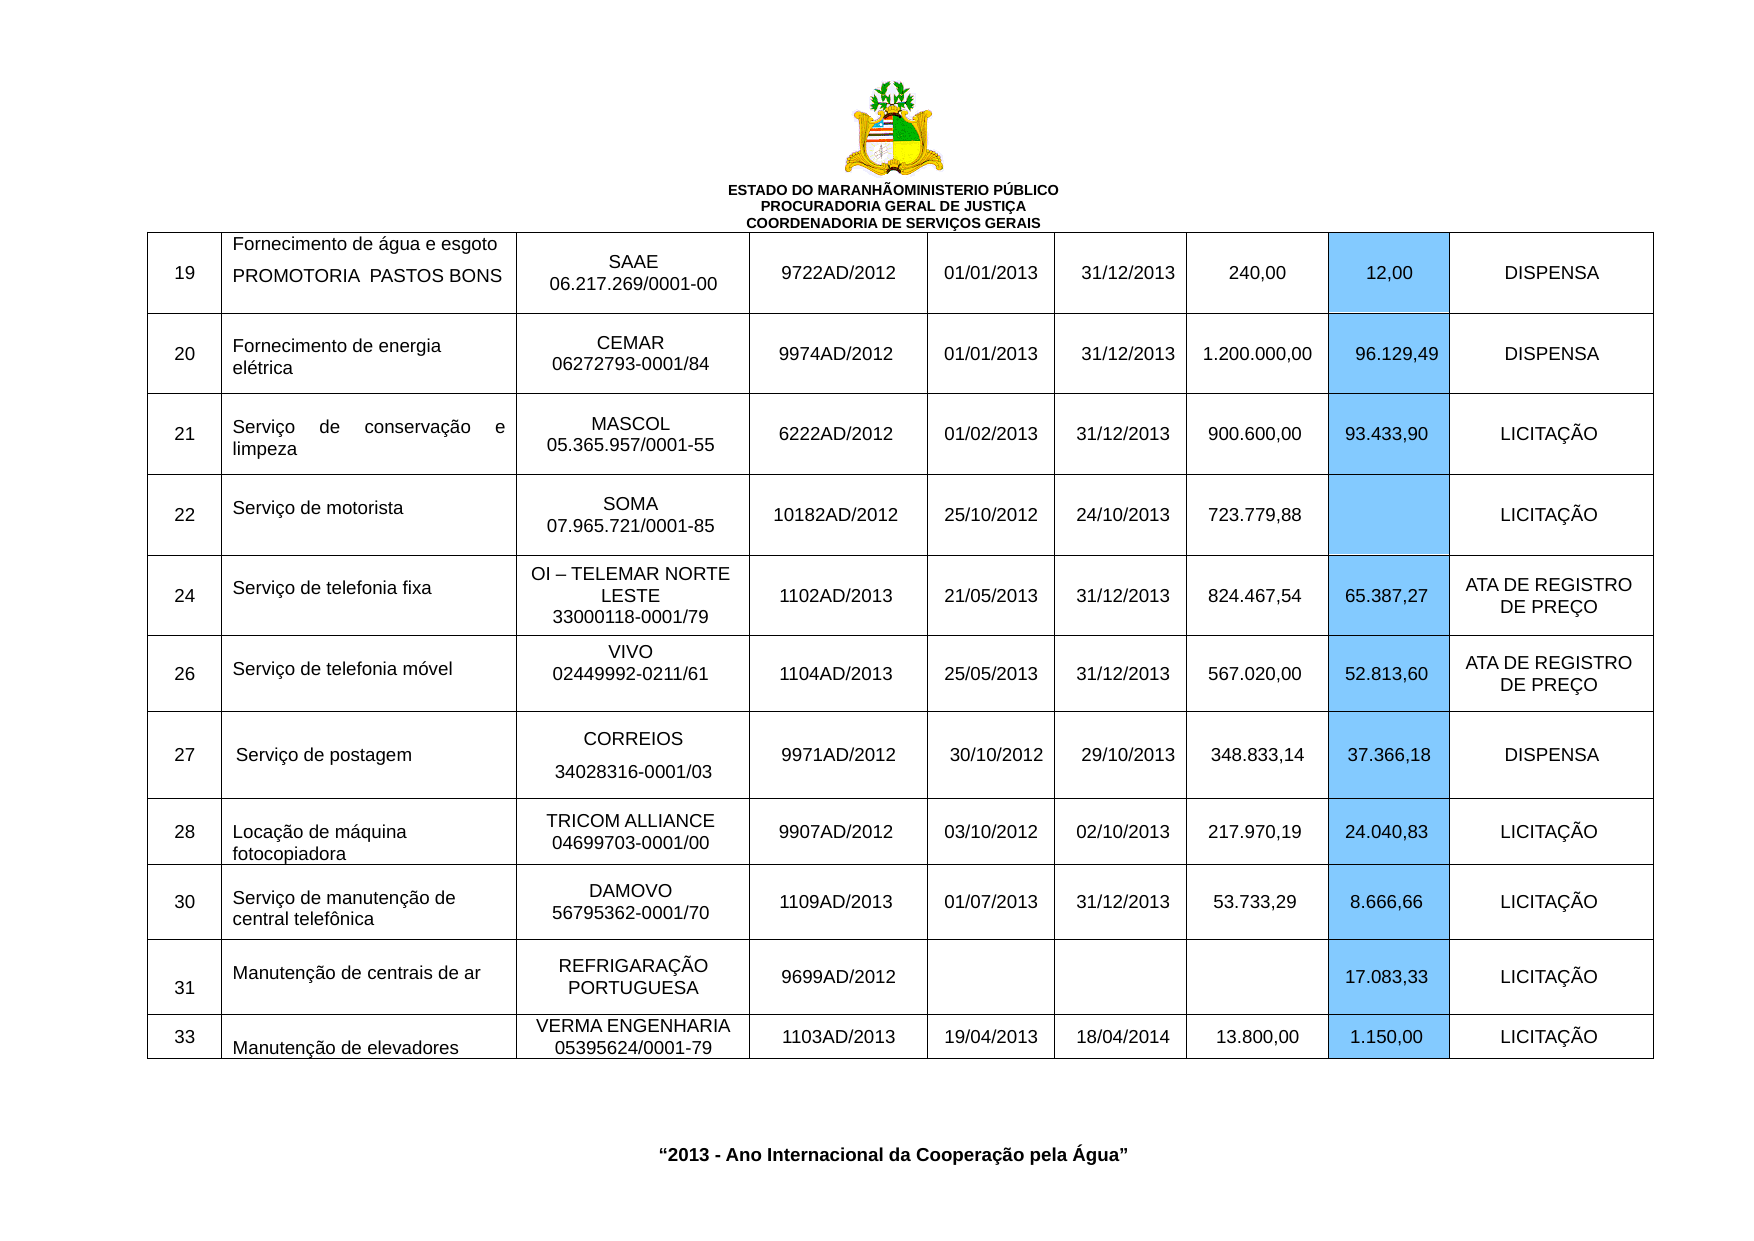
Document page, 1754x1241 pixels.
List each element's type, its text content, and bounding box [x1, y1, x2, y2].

table_cell SOMA 07.965.721/0001-85 [517, 475, 749, 554]
table_cell 1102AD/2013 [750, 556, 927, 635]
table_cell 24/10/2013 [1055, 475, 1186, 554]
table_cell DAMOVO 56795362-0001/70 [517, 865, 749, 939]
table_cell LICITAÇÃO [1450, 799, 1653, 864]
table_cell VERMA ENGENHARIA 05395624/0001-79 [517, 1015, 749, 1058]
table_cell 13.800,00 [1187, 1015, 1328, 1058]
table_cell 1104AD/2013 [750, 636, 927, 711]
table_cell 24.040,83 [1329, 799, 1449, 864]
table_cell LICITAÇÃO [1450, 475, 1653, 554]
table_cell 31 [148, 940, 221, 1014]
table_cell 33 [148, 1015, 221, 1058]
table_cell 96.129,49 [1329, 314, 1449, 393]
table_cell 21/05/2013 [928, 556, 1054, 635]
table_cell 01/07/2013 [928, 865, 1054, 939]
table_cell 900.600,00 [1187, 394, 1328, 474]
table_cell 9971AD/2012 [750, 712, 927, 798]
table_cell 19/04/2013 [928, 1015, 1054, 1058]
table_cell MASCOL 05.365.957/0001-55 [517, 394, 749, 474]
table_cell 21 [148, 394, 221, 474]
table_cell 1103AD/2013 [750, 1015, 927, 1058]
table_cell 240,00 [1187, 233, 1328, 312]
table_cell LICITAÇÃO [1450, 940, 1653, 1014]
table_cell 25/10/2012 [928, 475, 1054, 554]
table_cell 03/10/2012 [928, 799, 1054, 864]
table_cell 01/01/2013 [928, 233, 1054, 312]
table_cell Serviço de postagem [222, 712, 516, 798]
table_cell 9907AD/2012 [750, 799, 927, 864]
table_cell [1055, 940, 1186, 1014]
table_cell 9699AD/2012 [750, 940, 927, 1014]
table_cell Serviço de manutenção de central telefônica [222, 865, 516, 939]
table_cell 20 [148, 314, 221, 393]
table_cell CEMAR 06272793-0001/84 [517, 314, 749, 393]
table_cell 10182AD/2012 [750, 475, 927, 554]
table_cell 25/05/2013 [928, 636, 1054, 711]
table_cell 1.200.000,00 [1187, 314, 1328, 393]
table_cell Fornecimento de energia elétrica [222, 314, 516, 393]
table_cell 217.970,19 [1187, 799, 1328, 864]
table_cell 567.020,00 [1187, 636, 1328, 711]
table_cell 65.387,27 [1329, 556, 1449, 635]
table_cell 30 [148, 865, 221, 939]
table_cell 30/10/2012 [928, 712, 1054, 798]
table_cell DISPENSA [1450, 233, 1653, 312]
table_cell Serviço de telefonia fixa [222, 556, 516, 635]
table_cell LICITAÇÃO [1450, 394, 1653, 474]
table_cell 348.833,14 [1187, 712, 1328, 798]
table_cell 31/12/2013 [1055, 394, 1186, 474]
picture [839, 75, 948, 182]
table_cell Manutenção de elevadores [222, 1015, 516, 1058]
table_cell 01/02/2013 [928, 394, 1054, 474]
table_cell 31/12/2013 [1055, 636, 1186, 711]
table_cell SAAE 06.217.269/0001-00 [517, 233, 749, 312]
table_cell 26 [148, 636, 221, 711]
table_cell 31/12/2013 [1055, 314, 1186, 393]
table_cell LICITAÇÃO [1450, 865, 1653, 939]
table_cell Fornecimento de água e esgoto PROMOTORIA PASTOS BONS [222, 233, 516, 312]
table_cell Locação de máquina fotocopiadora [222, 799, 516, 864]
table_cell 93.433,90 [1329, 394, 1449, 474]
table_cell 18/04/2014 [1055, 1015, 1186, 1058]
table_cell 31/12/2013 [1055, 556, 1186, 635]
table_cell 1109AD/2013 [750, 865, 927, 939]
table_cell 19 [148, 233, 221, 312]
table_cell 24 [148, 556, 221, 635]
table_cell Manutenção de centrais de ar [222, 940, 516, 1014]
table_cell 53.733,29 [1187, 865, 1328, 939]
table_cell ATA DE REGISTRO DE PREÇO [1450, 636, 1653, 711]
table_cell VIVO 02449992-0211/61 [517, 636, 749, 711]
table_cell 9722AD/2012 [750, 233, 927, 312]
table_cell 28 [148, 799, 221, 864]
table_cell Serviço de telefonia móvel [222, 636, 516, 711]
table_cell LICITAÇÃO [1450, 1015, 1653, 1058]
table_cell 37.366,18 [1329, 712, 1449, 798]
table_cell DISPENSA [1450, 314, 1653, 393]
table_cell 22 [148, 475, 221, 554]
table_cell CORREIOS 34028316-0001/03 [517, 712, 749, 798]
table_cell 31/12/2013 [1055, 233, 1186, 312]
table_cell 29/10/2013 [1055, 712, 1186, 798]
table_cell [1187, 940, 1328, 1014]
table_cell 8.666,66 [1329, 865, 1449, 939]
table_cell DISPENSA [1450, 712, 1653, 798]
table_cell 824.467,54 [1187, 556, 1328, 635]
table_cell [1329, 475, 1449, 554]
table_cell 52.813,60 [1329, 636, 1449, 711]
table_cell OI – TELEMAR NORTE LESTE 33000118-0001/79 [517, 556, 749, 635]
table_cell 02/10/2013 [1055, 799, 1186, 864]
table_cell 17.083,33 [1329, 940, 1449, 1014]
table_cell 12,00 [1329, 233, 1449, 312]
table_cell 27 [148, 712, 221, 798]
table_cell 1.150,00 [1329, 1015, 1449, 1058]
table_cell 01/01/2013 [928, 314, 1054, 393]
table_cell 31/12/2013 [1055, 865, 1186, 939]
table_cell 6222AD/2012 [750, 394, 927, 474]
table_cell 723.779,88 [1187, 475, 1328, 554]
table_cell Serviço de conservação e limpeza [222, 394, 516, 474]
table_cell REFRIGARAÇÃO PORTUGUESA [517, 940, 749, 1014]
table_cell 9974AD/2012 [750, 314, 927, 393]
table_cell ATA DE REGISTRO DE PREÇO [1450, 556, 1653, 635]
table_cell Serviço de motorista [222, 475, 516, 554]
table_cell TRICOM ALLIANCE 04699703-0001/00 [517, 799, 749, 864]
table_cell [928, 940, 1054, 1014]
